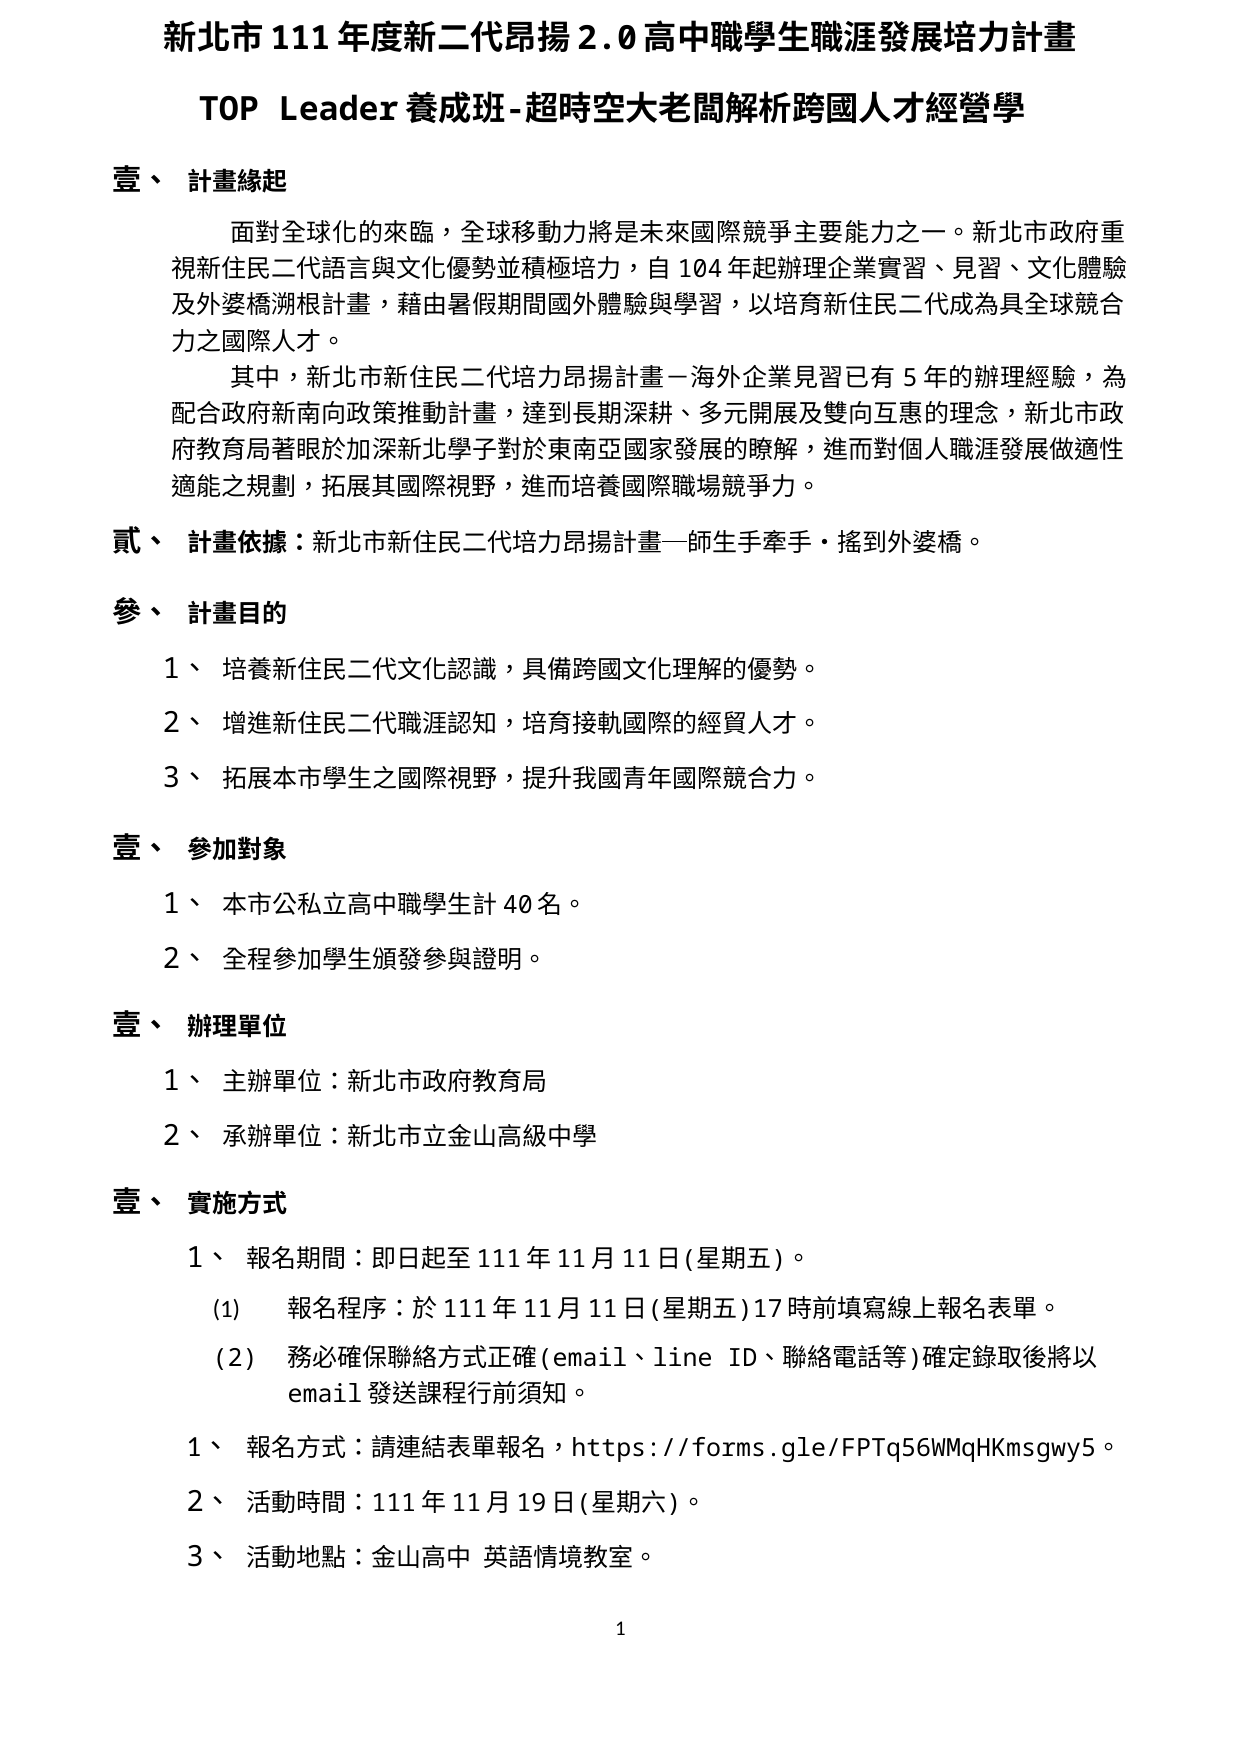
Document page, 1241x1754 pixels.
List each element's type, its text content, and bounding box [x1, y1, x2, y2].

list 活動時間：111年11月19日(星期六)。 [186, 1477, 1128, 1520]
list 務必確保聯絡方式正確(email、line ID、聯絡電話等)確定錄取後將以email發送課程行前須知。 [212, 1337, 1128, 1410]
text 新北市111年度新二代昂揚2.0高中職學生職涯發展培力計畫 [112, 12, 1128, 58]
list 活動地點：金山高中 英語情境教室。 [186, 1532, 1128, 1574]
list 參加對象 [112, 821, 1128, 867]
list 計畫依據：新北市新住民二代培力昂揚計畫─師生手牽手‧搖到外婆橋。 [112, 515, 1128, 561]
list 拓展本市學生之國際視野，提升我國青年國際競合力。 [162, 754, 1128, 796]
list 承辦單位：新北市立金山高級中學 [162, 1112, 1128, 1154]
list 本市公私立高中職學生計40名。 [162, 880, 1128, 922]
list 增進新住民二代職涯認知，培育接軌國際的經貿人才。 [162, 699, 1128, 741]
list 報名程序：於111年11月11日(星期五)17時前填寫線上報名表單。 [212, 1289, 1128, 1325]
list 辦理單位 [112, 1002, 1128, 1044]
list 實施方式 [112, 1179, 1128, 1221]
list 計畫緣起 [112, 154, 1128, 200]
text TOP Leader養成班-超時空大老闆解析跨國人才經營學 [112, 83, 1128, 129]
text 面對全球化的來臨，全球移動力將是未來國際競爭主要能力之一。新北市政府重視新住民二代語言與文化優勢並積極培力，自104年起辦理企業實習、見習、文化體驗及外婆橋溯根計畫，藉由暑假期間國外體驗與學習，以培育新住民二代成為具全球競合力之國際人才。 [171, 212, 1128, 357]
list 報名期間：即日起至111年11月11日(星期五)。 [186, 1234, 1128, 1276]
list 全程參加學生頒發參與證明。 [162, 934, 1128, 977]
list 報名方式：請連結表單報名，https://forms.gle/FPTq56WMqHKmsgwy5。 [186, 1422, 1128, 1465]
list 培養新住民二代文化認識，具備跨國文化理解的優勢。 [162, 644, 1128, 687]
text 其中，新北市新住民二代培力昂揚計畫－海外企業見習已有5年的辦理經驗，為配合政府新南向政策推動計畫，達到長期深耕、多元開展及雙向互惠的理念，新北市政府教育局著眼於加深新北學子對於東南亞國家發展的瞭解，進而對個人職涯發展做適性適能之規劃，拓展其國際視野，進而培養國際職場競爭力。 [171, 357, 1128, 502]
list 計畫目的 [112, 586, 1128, 632]
list 主辦單位：新北市政府教育局 [162, 1057, 1128, 1099]
